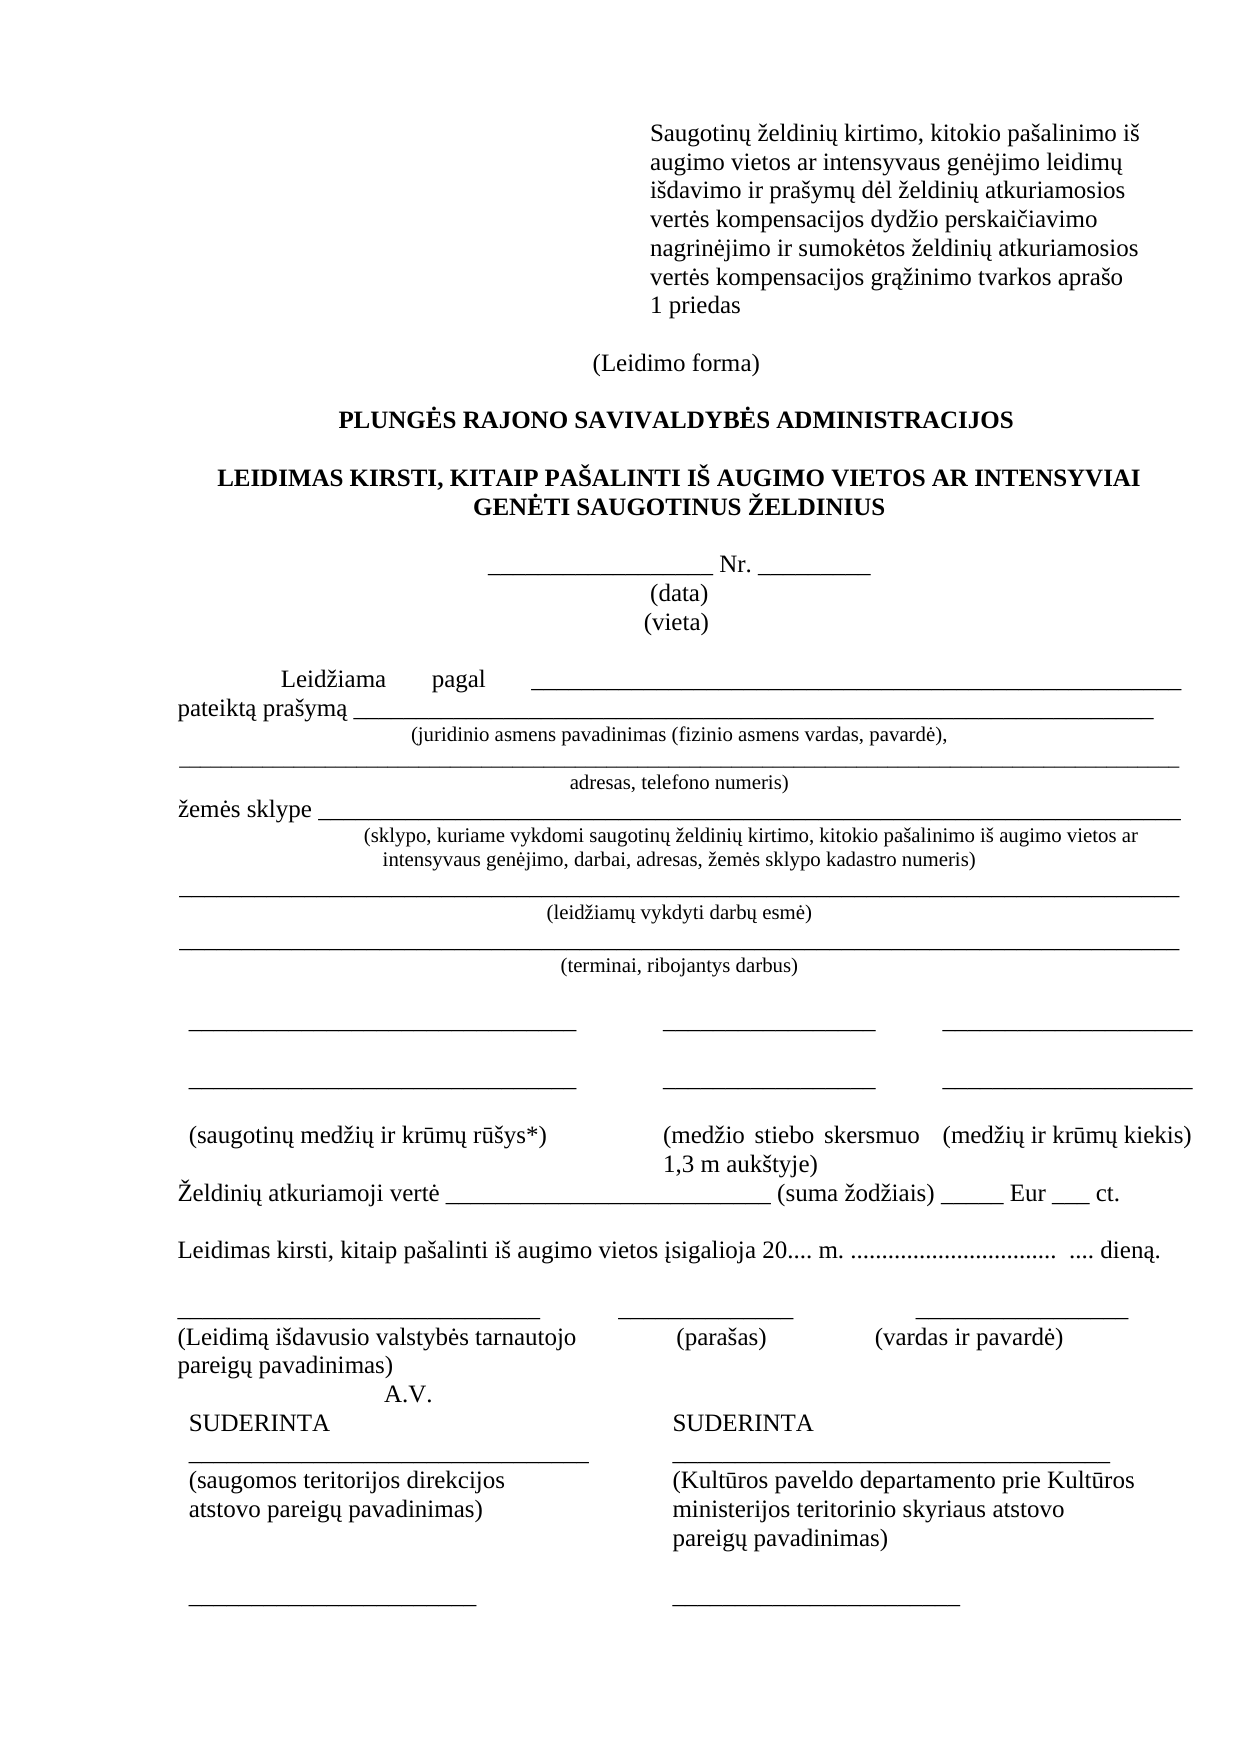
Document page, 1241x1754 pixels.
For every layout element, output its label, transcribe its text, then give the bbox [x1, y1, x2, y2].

text nagrinėjimo ir sumokėtos želdinių atkuriamosios [177, 233, 1181, 262]
text (data) [177, 578, 1181, 607]
text _____________________________ ______________ _________________ [177, 1293, 1181, 1322]
table_header _______________________________ _______________________________ (saugotinų medžių ir krūmų rūšys*) [177, 1005, 652, 1178]
text (leidžiamų vykdyti darbų esmė) [177, 900, 1181, 924]
text vertės kompensacijos dydžio perskaičiavimo [177, 204, 1181, 233]
text ________________________________________________________________________________ [177, 871, 1181, 900]
table_header _________________ _________________ (medžio stiebo skersmuo 1,3 m aukštyje) [920, 1005, 931, 1178]
text Leidžiama pagal ____________________________________________________ pateiktą prašymą ________________________________________________________________ [177, 664, 1181, 722]
text __________________ Nr. _________ [177, 549, 1181, 578]
table_header _________________ _________________ (medžio stiebo skersmuo 1,3 m aukštyje) [652, 1005, 663, 1178]
text (vieta) [177, 607, 1181, 636]
text (juridinio asmens pavadinimas (fizinio asmens vardas, pavardė), ________________________________________________________________________________________________ [177, 722, 1181, 770]
text Leidimas kirsti, kitaip pašalinti iš augimo vietos įsigalioja 20.... m. ................................. .... dieną. [177, 1235, 1181, 1264]
table_header ____________________ ____________________ (medžių ir krūmų kiekis) [931, 1005, 1204, 1178]
text ________________________________________________________________________________ [177, 924, 1181, 952]
text (Leidimą išdavusio valstybės tarnautojo (parašas) (vardas ir pavardė) [177, 1322, 1181, 1350]
text Želdinių atkuriamoji vertė __________________________ (suma žodžiais) _____ Eur ___ ct. [177, 1178, 1181, 1207]
text (terminai, ribojantys darbus) [177, 952, 1181, 977]
text vertės kompensacijos grąžinimo tvarkos aprašo [177, 262, 1181, 291]
text (Leidimo forma) [177, 348, 1181, 377]
text 1 priedas [177, 291, 1181, 319]
text A.V. [177, 1379, 1181, 1408]
text išdavimo ir prašymų dėl želdinių atkuriamosios [177, 176, 1181, 204]
text LEIDIMAS KIRSTI, KITAIP PAŠALINTI IŠ AUGIMO VIETOS AR INTENSYVIAI GENĖTI SAUGOTINUS ŽELDINIUS [177, 463, 1181, 521]
text augimo vietos ar intensyvaus genėjimo leidimų [177, 147, 1181, 176]
text pareigų pavadinimas) [177, 1350, 1181, 1379]
text adresas, telefono numeris) [177, 770, 1181, 794]
text Saugotinų želdinių kirtimo, kitokio pašalinimo iš [177, 118, 1181, 147]
text PLUNGĖS RAJONO SAVIVALDYBĖS ADMINISTRACIJOS [177, 406, 1181, 434]
text žemės sklype _____________________________________________________________________ [177, 794, 1181, 823]
text (sklypo, kuriame vykdomi saugotinų želdinių kirtimo, kitokio pašalinimo iš augimo vietos ar intensyvaus genėjimo, darbai, adresas, žemės sklypo kadastro numeris) [177, 823, 1181, 871]
